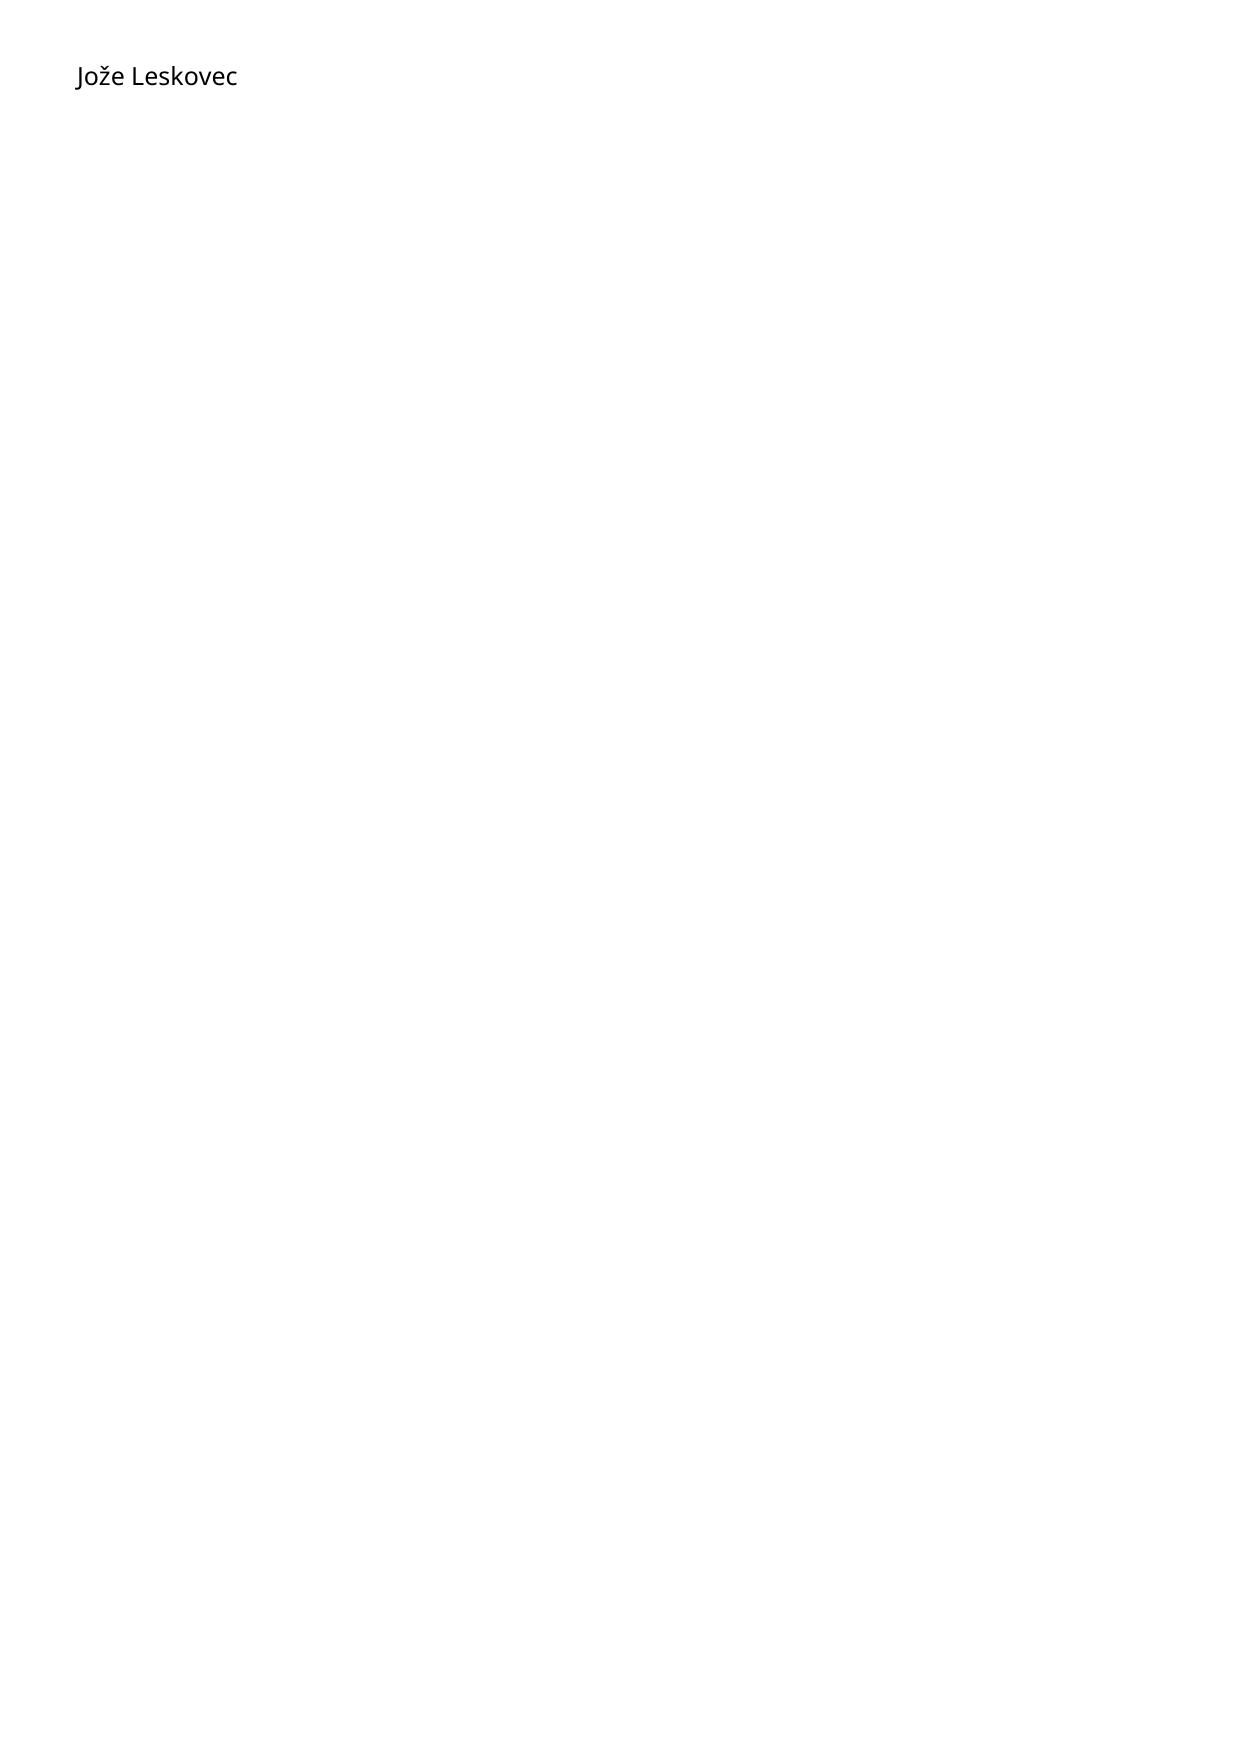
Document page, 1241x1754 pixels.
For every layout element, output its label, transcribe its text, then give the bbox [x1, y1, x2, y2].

text Jože Leskovec [53, 59, 1187, 93]
